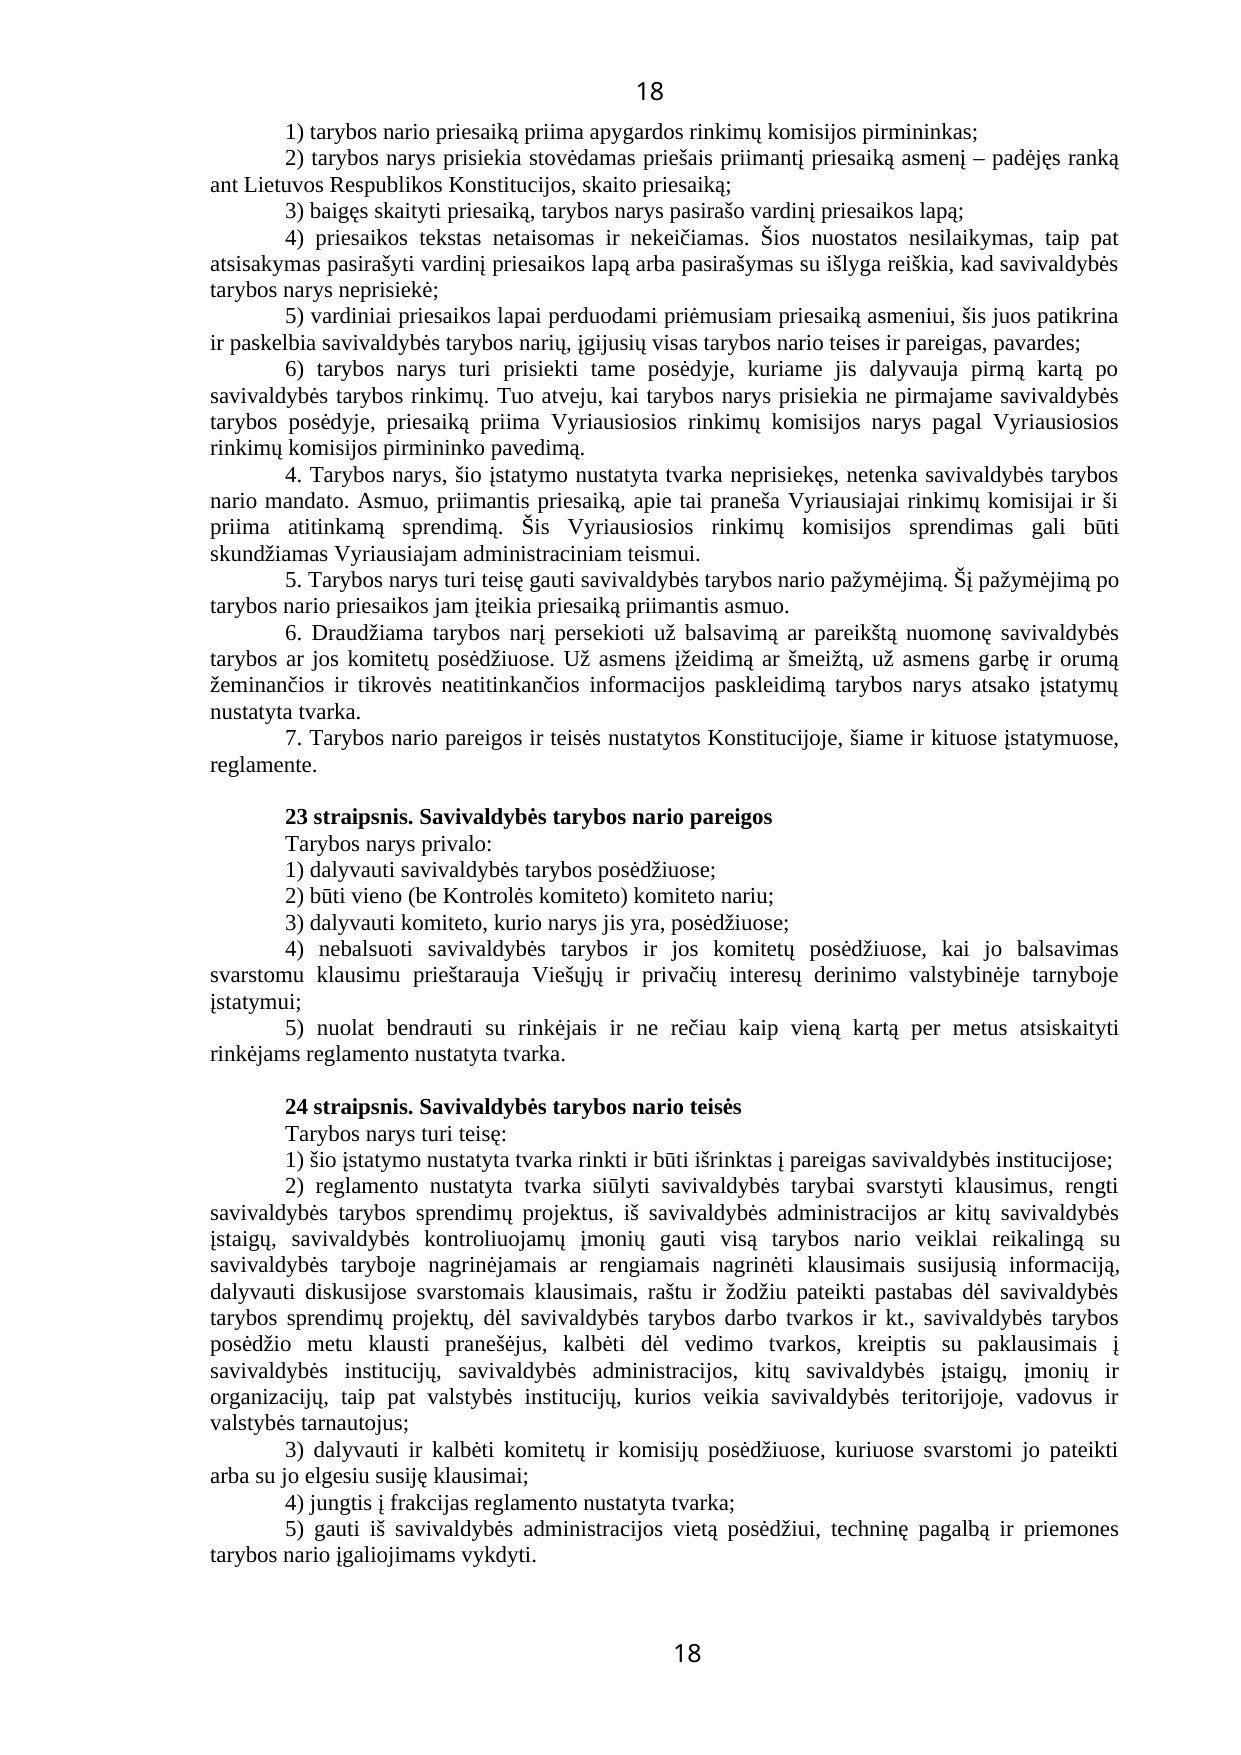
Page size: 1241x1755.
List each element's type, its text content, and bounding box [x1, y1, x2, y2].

text 4) priesaikos tekstas netaisomas ir nekeičiamas. Šios nuostatos nesilaikymas, taip pat atsisakymas pasirašyti vardinį priesaikos lapą arba pasirašymas su išlyga reiškia, kad savivaldybės tarybos narys neprisiekė; [210, 223, 1120, 303]
text 1) tarybos nario priesaiką priima apygardos rinkimų komisijos pirmininkas; [210, 118, 1120, 144]
text 7. Tarybos nario pareigos ir teisės nustatytos Konstitucijoje, šiame ir kituose įstatymuose, reglamente. [210, 724, 1120, 777]
text 4) nebalsuoti savivaldybės tarybos ir jos komitetų posėdžiuose, kai jo balsavimas svarstomu klausimu prieštarauja Viešųjų ir privačių interesų derinimo valstybinėje tarnyboje įstatymui; [210, 935, 1120, 1014]
text 4) jungtis į frakcijas reglamento nustatyta tvarka; [210, 1488, 1120, 1515]
text 2) būti vieno (be Kontrolės komiteto) komiteto nariu; [210, 882, 1120, 909]
text 5) vardiniai priesaikos lapai perduodami priėmusiam priesaiką asmeniui, šis juos patikrina ir paskelbia savivaldybės tarybos narių, įgijusių visas tarybos nario teises ir pareigas, pavardes; [210, 303, 1120, 355]
text 6. Draudžiama tarybos narį persekioti už balsavimą ar pareikštą nuomonę savivaldybės tarybos ar jos komitetų posėdžiuose. Už asmens įžeidimą ar šmeižtą, už asmens garbę ir orumą žeminančios ir tikrovės neatitinkančios informacijos paskleidimą tarybos narys atsako įstatymų nustatyta tvarka. [210, 619, 1120, 724]
text Tarybos narys turi teisę: [210, 1119, 1120, 1146]
text 2) reglamento nustatyta tvarka siūlyti savivaldybės tarybai svarstyti klausimus, rengti savivaldybės tarybos sprendimų projektus, iš savivaldybės administracijos ar kitų savivaldybės įstaigų, savivaldybės kontroliuojamų įmonių gauti visą tarybos nario veiklai reikalingą su savivaldybės taryboje nagrinėjamais ar rengiamais nagrinėti klausimais susijusią informaciją, dalyvauti diskusijose svarstomais klausimais, raštu ir žodžiu pateikti pastabas dėl savivaldybės tarybos sprendimų projektų, dėl savivaldybės tarybos darbo tvarkos ir kt., savivaldybės tarybos posėdžio metu klausti pranešėjus, kalbėti dėl vedimo tvarkos, kreiptis su paklausimais į savivaldybės institucijų, savivaldybės administracijos, kitų savivaldybės įstaigų, įmonių ir organizacijų, taip pat valstybės institucijų, kurios veikia savivaldybės teritorijoje, vadovus ir valstybės tarnautojus; [210, 1172, 1120, 1436]
text 5) gauti iš savivaldybės administracijos vietą posėdžiui, techninę pagalbą ir priemones tarybos nario įgaliojimams vykdyti. [210, 1515, 1120, 1568]
text 6) tarybos narys turi prisiekti tame posėdyje, kuriame jis dalyvauja pirmą kartą po savivaldybės tarybos rinkimų. Tuo atveju, kai tarybos narys prisiekia ne pirmajame savivaldybės tarybos posėdyje, priesaiką priima Vyriausiosios rinkimų komisijos narys pagal Vyriausiosios rinkimų komisijos pirmininko pavedimą. [210, 355, 1120, 461]
text 3) dalyvauti ir kalbėti komitetų ir komisijų posėdžiuose, kuriuose svarstomi jo pateikti arba su jo elgesiu susiję klausimai; [210, 1436, 1120, 1488]
text Tarybos narys privalo: [210, 830, 1120, 856]
text 3) baigęs skaityti priesaiką, tarybos narys pasirašo vardinį priesaikos lapą; [210, 197, 1120, 223]
text 4. Tarybos narys, šio įstatymo nustatyta tvarka neprisiekęs, netenka savivaldybės tarybos nario mandato. Asmuo, priimantis priesaiką, apie tai praneša Vyriausiajai rinkimų komisijai ir ši priima atitinkamą sprendimą. Šis Vyriausiosios rinkimų komisijos sprendimas gali būti skundžiamas Vyriausiajam administraciniam teismui. [210, 461, 1120, 566]
text 5) nuolat bendrauti su rinkėjais ir ne rečiau kaip vieną kartą per metus atsiskaityti rinkėjams reglamento nustatyta tvarka. [210, 1014, 1120, 1067]
text 23 straipsnis. Savivaldybės tarybos nario pareigos [210, 803, 1120, 830]
text 3) dalyvauti komiteto, kurio narys jis yra, posėdžiuose; [210, 909, 1120, 935]
text 24 straipsnis. Savivaldybės tarybos nario teisės [210, 1093, 1120, 1119]
text 1) dalyvauti savivaldybės tarybos posėdžiuose; [210, 856, 1120, 882]
text 2) tarybos narys prisiekia stovėdamas priešais priimantį priesaiką asmenį – padėjęs ranką ant Lietuvos Respublikos Konstitucijos, skaito priesaiką; [210, 144, 1120, 197]
text 5. Tarybos narys turi teisę gauti savivaldybės tarybos nario pažymėjimą. Šį pažymėjimą po tarybos nario priesaikos jam įteikia priesaiką priimantis asmuo. [210, 566, 1120, 619]
text 1) šio įstatymo nustatyta tvarka rinkti ir būti išrinktas į pareigas savivaldybės institucijose; [210, 1146, 1120, 1172]
